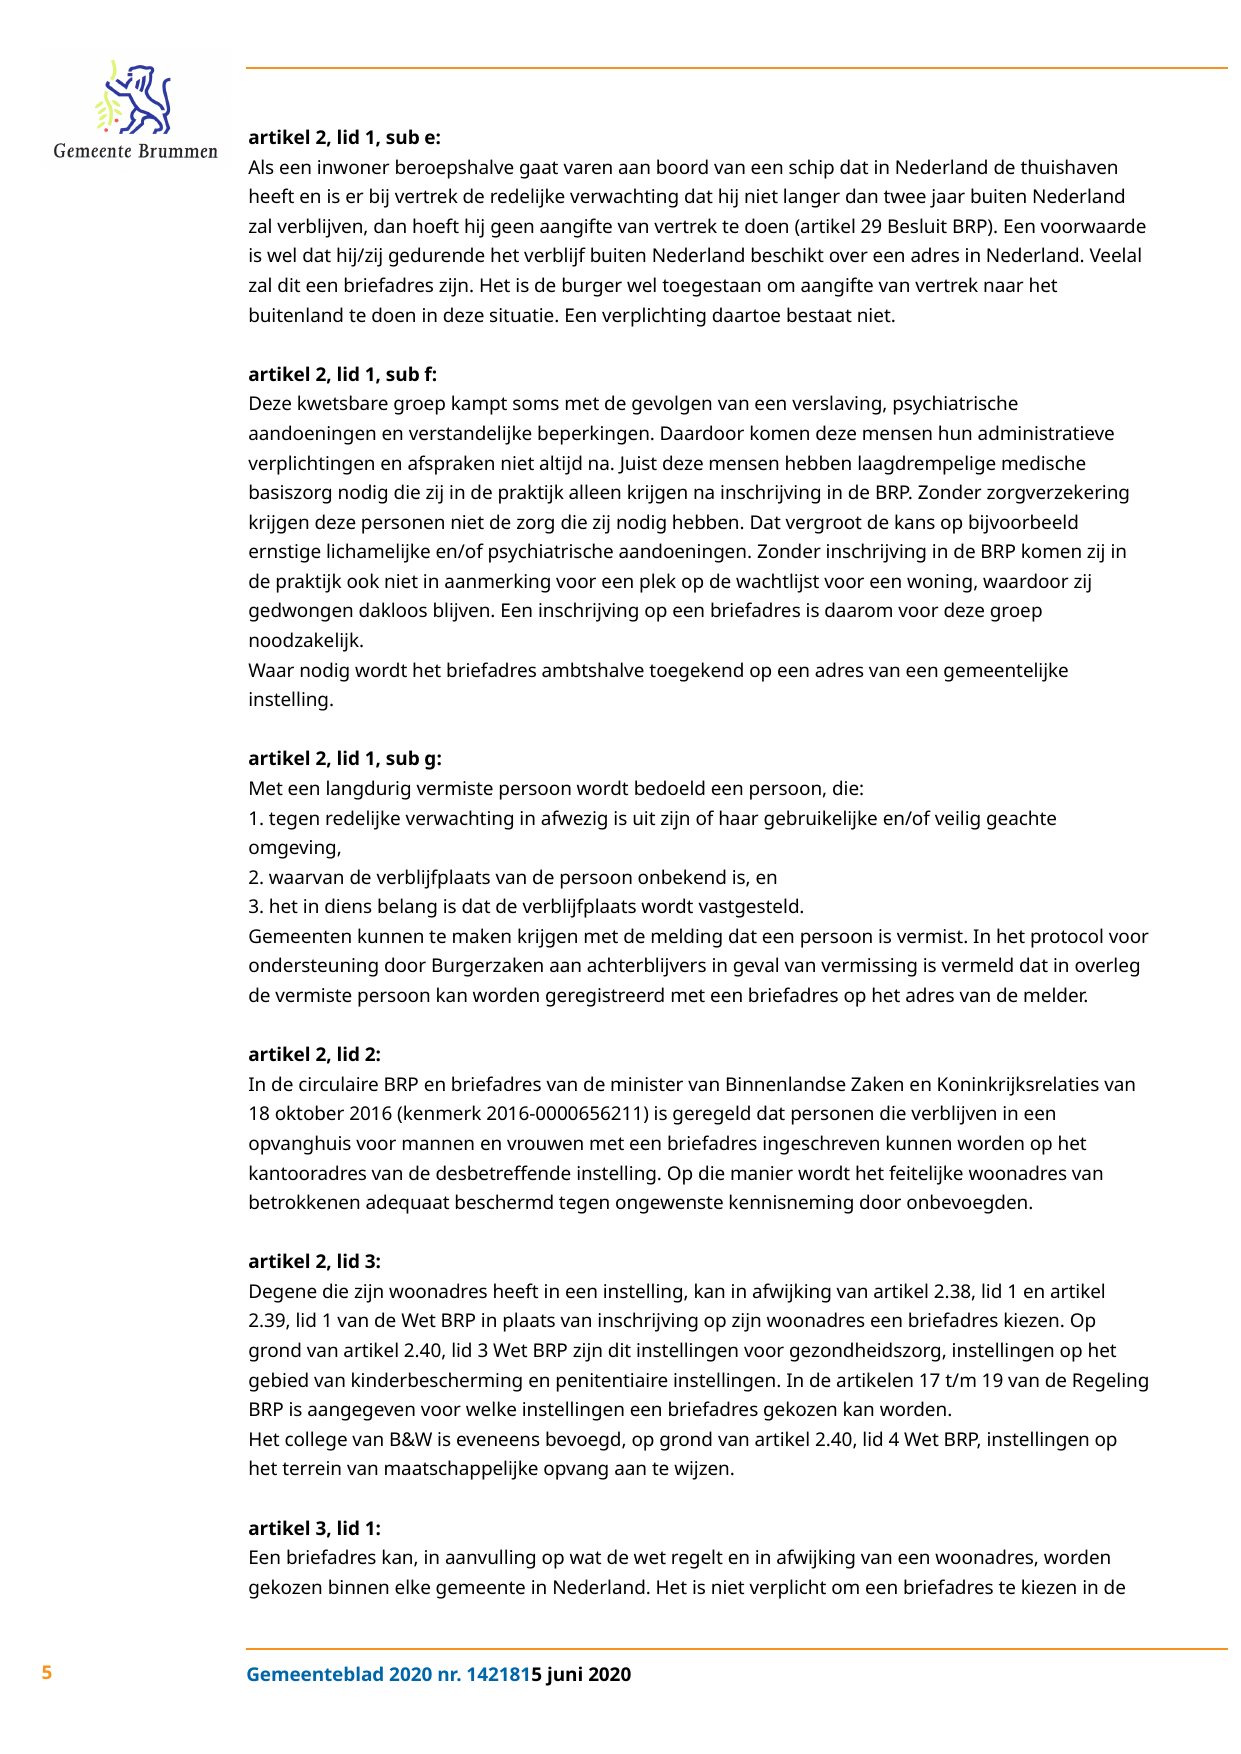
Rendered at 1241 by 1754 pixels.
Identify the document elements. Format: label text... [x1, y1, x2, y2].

text Deze kwetsbare groep kampt soms met de gevolgen van een verslaving, psychiatrische aandoeningen en verstandelijke beperkingen. Daardoor komen deze mensen hun administratieve verplichtingen en afspraken niet altijd na. Juist deze mensen hebben laagdrempelige medische basiszorg nodig die zij in de praktijk alleen krijgen na inschrijving in de BRP. Zonder zorgverzekering krijgen deze personen niet de zorg die zij nodig hebben. Dat vergroot de kans op bijvoorbeeld ernstige lichamelijke en/of psychiatrische aandoeningen. Zonder inschrijving in de BRP komen zij in de praktijk ook niet in aanmerking voor een plek op de wachtlijst voor een woning, waardoor zij gedwongen dakloos blijven. Een inschrijving op een briefadres is daarom voor deze groep noodzakelijk. [248, 391, 1152, 653]
text artikel 2, lid 1, sub f: [248, 361, 1152, 387]
text Een briefadres kan, in aanvulling op wat de wet regelt en in afwijking van een woonadres, worden gekozen binnen elke gemeente in Nederland. Het is niet verplicht om een briefadres te kiezen in de [248, 1544, 1152, 1600]
picture [41, 47, 231, 172]
text Als een inwoner beroepshalve gaat varen aan boord van een schip dat in Nederland de thuishaven heeft en is er bij vertrek de redelijke verwachting dat hij niet langer dan twee jaar buiten Nederland zal verblijven, dan hoeft hij geen aangifte van vertrek te doen (artikel 29 Besluit BRP). Een voorwaarde is wel dat hij/zij gedurende het verblijf buiten Nederland beschikt over een adres in Nederland. Veelal zal dit een briefadres zijn. Het is de burger wel toegestaan om aangifte van vertrek naar het buitenland te doen in deze situatie. Een verplichting daartoe bestaat niet. [248, 154, 1152, 328]
text Gemeenten kunnen te maken krijgen met de melding dat een persoon is vermist. In het protocol voor ondersteuning door Burgerzaken aan achterblijvers in geval van vermissing is vermeld dat in overleg de vermiste persoon kan worden geregistreerd met een briefadres op het adres van de melder. [248, 923, 1152, 1008]
text artikel 2, lid 1, sub g: [248, 746, 1152, 771]
text Het college van B&W is eveneens bevoegd, op grond van artikel 2.40, lid 4 Wet BRP, instellingen op het terrein van maatschappelijke opvang aan te wijzen. [248, 1426, 1152, 1481]
text 2. waarvan de verblijfplaats van de persoon onbekend is, en [248, 864, 1152, 890]
text artikel 3, lid 1: [248, 1515, 1152, 1541]
text Degene die zijn woonadres heeft in een instelling, kan in afwijking van artikel 2.38, lid 1 en artikel 2.39, lid 1 van de Wet BRP in plaats van inschrijving op zijn woonadres een briefadres kiezen. Op grond van artikel 2.40, lid 3 Wet BRP zijn dit instellingen voor gezondheidszorg, instellingen op het gebied van kinderbescherming en penitentiaire instellingen. In de artikelen 17 t/m 19 van de Regeling BRP is aangegeven voor welke instellingen een briefadres gekozen kan worden. [248, 1278, 1152, 1422]
text Met een langdurig vermiste persoon wordt bedoeld een persoon, die: [248, 775, 1152, 801]
text 3. het in diens belang is dat de verblijfplaats wordt vastgesteld. [248, 893, 1152, 919]
text artikel 2, lid 1, sub e: [248, 124, 1152, 150]
text artikel 2, lid 3: [248, 1248, 1152, 1274]
text artikel 2, lid 2: [248, 1041, 1152, 1067]
text Waar nodig wordt het briefadres ambtshalve toegekend op een adres van een gemeentelijke instelling. [248, 657, 1152, 712]
text 1. tegen redelijke verwachting in afwezig is uit zijn of haar gebruikelijke en/of veilig geachte omgeving, [248, 805, 1152, 860]
text In de circulaire BRP en briefadres van de minister van Binnenlandse Zaken en Koninkrijksrelaties van 18 oktober 2016 (kenmerk 2016-0000656211) is geregeld dat personen die verblijven in een opvanghuis voor mannen en vrouwen met een briefadres ingeschreven kunnen worden op het kantooradres van de desbetreffende instelling. Op die manier wordt het feitelijke woonadres van betrokkenen adequaat beschermd tegen ongewenste kennisneming door onbevoegden. [248, 1071, 1152, 1215]
